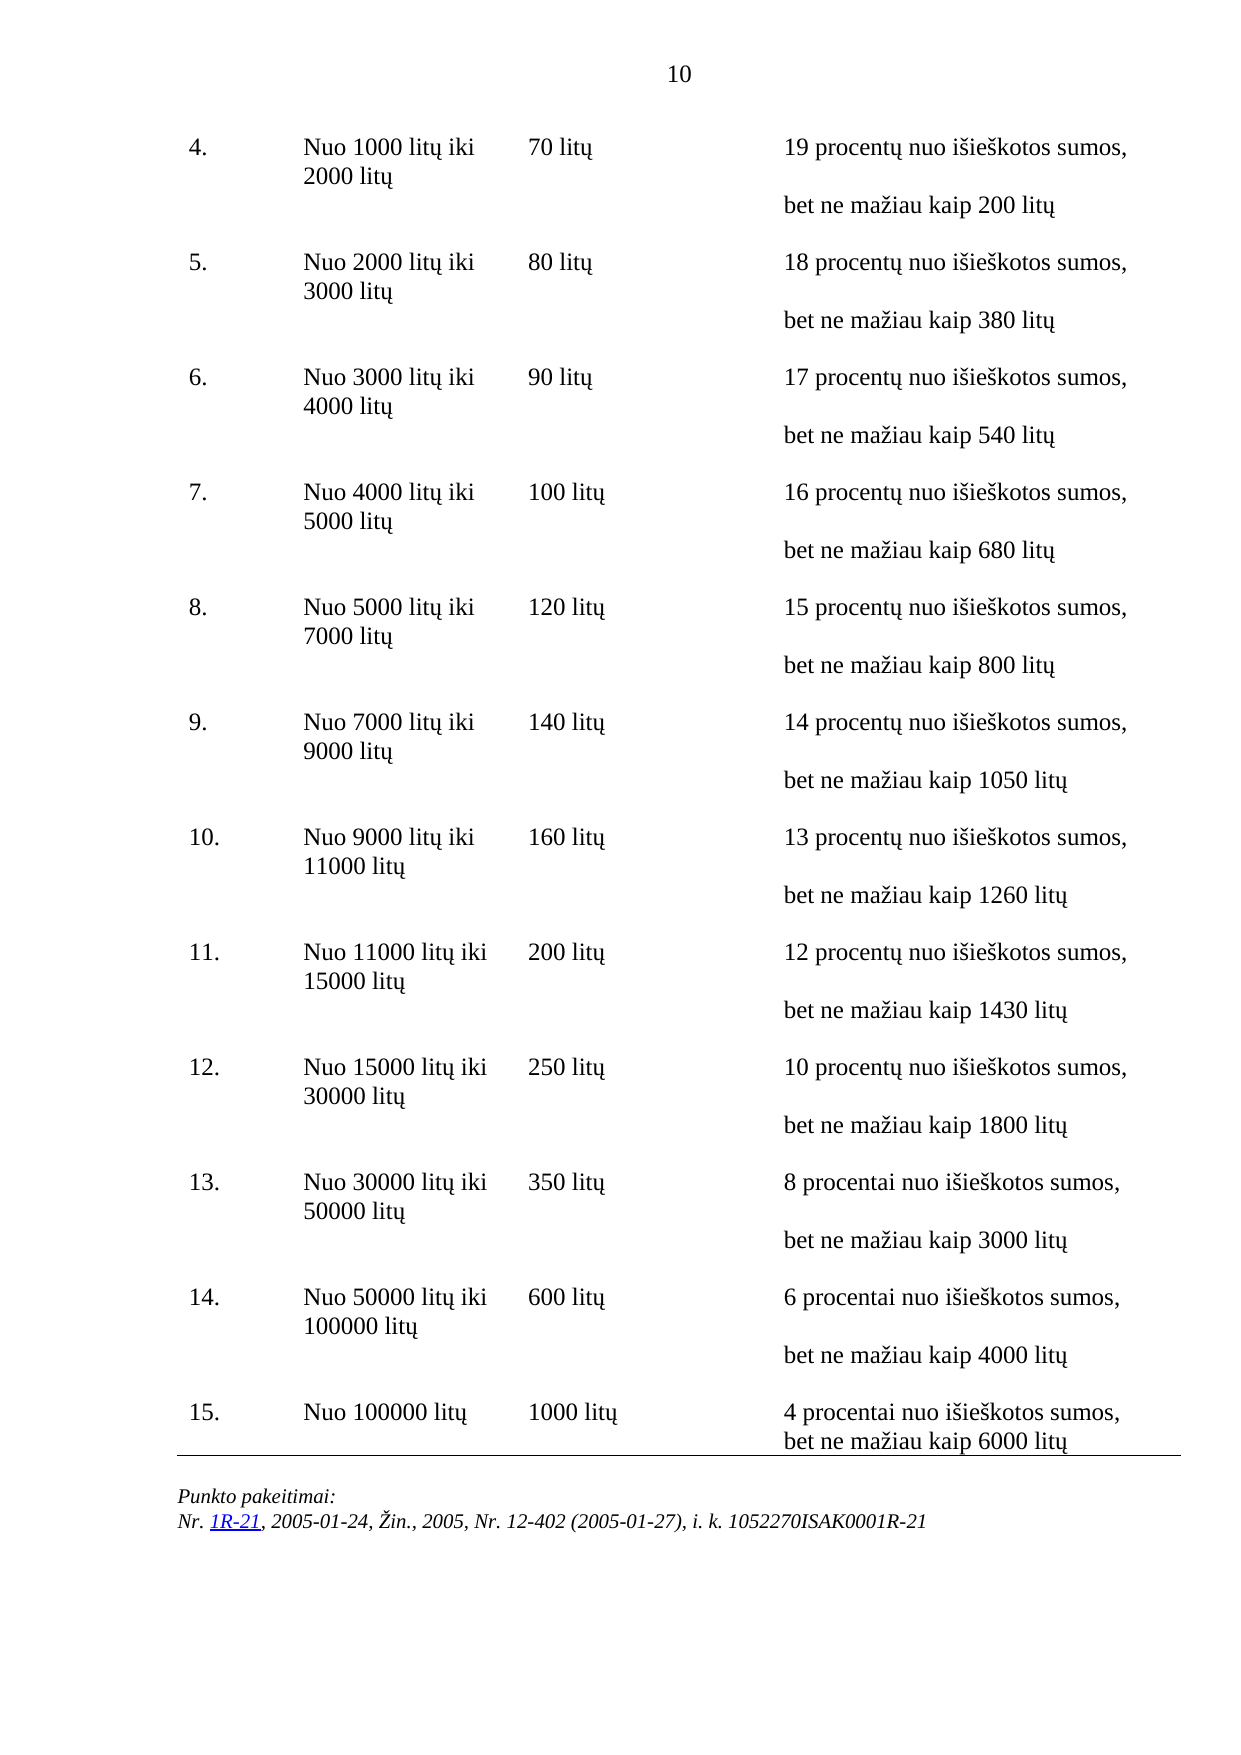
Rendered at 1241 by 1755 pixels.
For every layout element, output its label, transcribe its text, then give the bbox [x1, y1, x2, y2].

table_cell 8. [177, 592, 292, 650]
table_cell [292, 104, 517, 132]
table_cell bet ne mažiau kaip 6000 litų [772, 1426, 1181, 1455]
table_cell [292, 449, 517, 477]
table_cell [177, 765, 292, 793]
table_cell [517, 909, 772, 937]
table_cell [292, 305, 517, 333]
table_cell [517, 995, 772, 1023]
table_cell 12. [177, 1052, 292, 1110]
table_cell [517, 765, 772, 793]
table_cell 70 litų [517, 132, 772, 190]
table_cell 100 litų [517, 477, 772, 535]
table_cell [772, 104, 1181, 132]
text Punkto pakeitimai: [177, 1484, 1181, 1508]
table_cell 90 litų [517, 362, 772, 420]
table_cell 15. [177, 1397, 292, 1426]
table_cell [772, 449, 1181, 477]
text Nr. 1R-21, 2005-01-24, Žin., 2005, Nr. 12-402 (2005-01-27), i. k. 1052270ISAK0001R-21 [177, 1508, 1181, 1533]
table_cell 14. [177, 1282, 292, 1340]
table_cell [177, 420, 292, 448]
table_cell 13. [177, 1167, 292, 1225]
table_cell 6. [177, 362, 292, 420]
table_cell 19 procentų nuo išieškotos sumos, [772, 132, 1181, 190]
table_cell 6 procentai nuo išieškotos sumos, [772, 1282, 1181, 1340]
table_cell [517, 1110, 772, 1138]
table_cell [772, 1369, 1181, 1397]
table_cell [292, 190, 517, 218]
table_cell [292, 334, 517, 362]
table_cell [177, 1139, 292, 1167]
table_cell [177, 1426, 292, 1455]
table_cell 160 litų [517, 822, 772, 880]
table_cell [177, 995, 292, 1023]
table_cell 5. [177, 247, 292, 305]
table_cell 10. [177, 822, 292, 880]
table_cell [292, 1139, 517, 1167]
table_cell [292, 1254, 517, 1282]
table_cell [517, 650, 772, 678]
table_cell 13 procentų nuo išieškotos sumos, [772, 822, 1181, 880]
table_cell [292, 1426, 517, 1455]
table_cell 200 litų [517, 937, 772, 995]
table_cell [517, 190, 772, 218]
table_cell [517, 1426, 772, 1455]
table_cell 350 litų [517, 1167, 772, 1225]
table_cell [517, 104, 772, 132]
table_cell [177, 1110, 292, 1138]
table_cell [292, 1225, 517, 1253]
table_cell [177, 104, 292, 132]
table_cell bet ne mažiau kaip 4000 litų [772, 1340, 1181, 1368]
table_cell Nuo 3000 litų iki 4000 litų [292, 362, 517, 420]
table_cell bet ne mažiau kaip 3000 litų [772, 1225, 1181, 1253]
table_cell [772, 679, 1181, 707]
table_cell [517, 564, 772, 592]
table_cell [177, 219, 292, 247]
table_cell [772, 794, 1181, 822]
table_cell [292, 1369, 517, 1397]
table_cell 4. [177, 132, 292, 190]
table_cell 8 procentai nuo išieškotos sumos, [772, 1167, 1181, 1225]
table_cell 10 procentų nuo išieškotos sumos, [772, 1052, 1181, 1110]
table_cell 120 litų [517, 592, 772, 650]
table_cell [517, 420, 772, 448]
table_cell [517, 1254, 772, 1282]
table_cell Nuo 9000 litų iki 11000 litų [292, 822, 517, 880]
table_cell [292, 995, 517, 1023]
table_cell [177, 190, 292, 218]
table_cell [292, 420, 517, 448]
table_cell [517, 1369, 772, 1397]
table_cell [292, 1024, 517, 1052]
table_cell 600 litų [517, 1282, 772, 1340]
table_cell [517, 1139, 772, 1167]
table_cell Nuo 11000 litų iki 15000 litų [292, 937, 517, 995]
table_cell bet ne mažiau kaip 1430 litų [772, 995, 1181, 1023]
table_cell bet ne mažiau kaip 200 litų [772, 190, 1181, 218]
table_cell [177, 334, 292, 362]
table_cell [517, 535, 772, 563]
table_cell [292, 650, 517, 678]
table_cell 1000 litų [517, 1397, 772, 1426]
table_cell [177, 449, 292, 477]
table_cell 7. [177, 477, 292, 535]
table_cell [517, 1340, 772, 1368]
table_cell [177, 305, 292, 333]
table_cell [177, 1254, 292, 1282]
table_cell Nuo 30000 litų iki 50000 litų [292, 1167, 517, 1225]
table_cell [517, 219, 772, 247]
table_cell [177, 1024, 292, 1052]
table_cell [772, 909, 1181, 937]
table_cell [292, 1110, 517, 1138]
table_cell 17 procentų nuo išieškotos sumos, [772, 362, 1181, 420]
table_cell 11. [177, 937, 292, 995]
table_cell [292, 880, 517, 908]
table_cell [517, 679, 772, 707]
table_cell 250 litų [517, 1052, 772, 1110]
table_cell [177, 650, 292, 678]
table_cell [177, 1340, 292, 1368]
table_cell [177, 1369, 292, 1397]
table_cell bet ne mažiau kaip 1260 litų [772, 880, 1181, 908]
table_cell [517, 880, 772, 908]
table_cell [772, 219, 1181, 247]
table_cell [517, 449, 772, 477]
table_cell 14 procentų nuo išieškotos sumos, [772, 707, 1181, 765]
table_cell [177, 1225, 292, 1253]
table_cell 4 procentai nuo išieškotos sumos, [772, 1397, 1181, 1426]
table_cell [772, 564, 1181, 592]
table_cell bet ne mažiau kaip 680 litų [772, 535, 1181, 563]
table_cell Nuo 15000 litų iki 30000 litų [292, 1052, 517, 1110]
table_cell 16 procentų nuo išieškotos sumos, [772, 477, 1181, 535]
table_cell [517, 794, 772, 822]
table_cell 15 procentų nuo išieškotos sumos, [772, 592, 1181, 650]
table_cell Nuo 7000 litų iki 9000 litų [292, 707, 517, 765]
table_cell bet ne mažiau kaip 380 litų [772, 305, 1181, 333]
table_cell [177, 794, 292, 822]
table_cell bet ne mažiau kaip 1800 litų [772, 1110, 1181, 1138]
table_cell Nuo 5000 litų iki 7000 litų [292, 592, 517, 650]
table_cell [177, 679, 292, 707]
table_cell Nuo 4000 litų iki 5000 litų [292, 477, 517, 535]
table_cell Nuo 100000 litų [292, 1397, 517, 1426]
table_cell [292, 765, 517, 793]
table_cell [772, 1139, 1181, 1167]
table_cell [517, 334, 772, 362]
table_cell Nuo 50000 litų iki 100000 litų [292, 1282, 517, 1340]
table_cell [292, 1340, 517, 1368]
table_cell 9. [177, 707, 292, 765]
table_cell [772, 334, 1181, 362]
table_cell [292, 219, 517, 247]
table_cell [772, 1024, 1181, 1052]
table_cell [292, 535, 517, 563]
table_cell [517, 1225, 772, 1253]
table_cell 80 litų [517, 247, 772, 305]
table_cell [292, 909, 517, 937]
table_cell [177, 564, 292, 592]
table_cell [292, 679, 517, 707]
table_cell bet ne mažiau kaip 1050 litų [772, 765, 1181, 793]
table_cell [292, 794, 517, 822]
table_cell Nuo 2000 litų iki 3000 litų [292, 247, 517, 305]
table_cell [292, 564, 517, 592]
table_cell [177, 535, 292, 563]
table_cell bet ne mažiau kaip 540 litų [772, 420, 1181, 448]
table_cell Nuo 1000 litų iki 2000 litų [292, 132, 517, 190]
table_cell 12 procentų nuo išieškotos sumos, [772, 937, 1181, 995]
table_cell bet ne mažiau kaip 800 litų [772, 650, 1181, 678]
table_cell 140 litų [517, 707, 772, 765]
table_cell [517, 305, 772, 333]
table_cell [772, 1254, 1181, 1282]
table_cell 18 procentų nuo išieškotos sumos, [772, 247, 1181, 305]
table_cell [177, 909, 292, 937]
table_cell [177, 880, 292, 908]
table_cell [517, 1024, 772, 1052]
